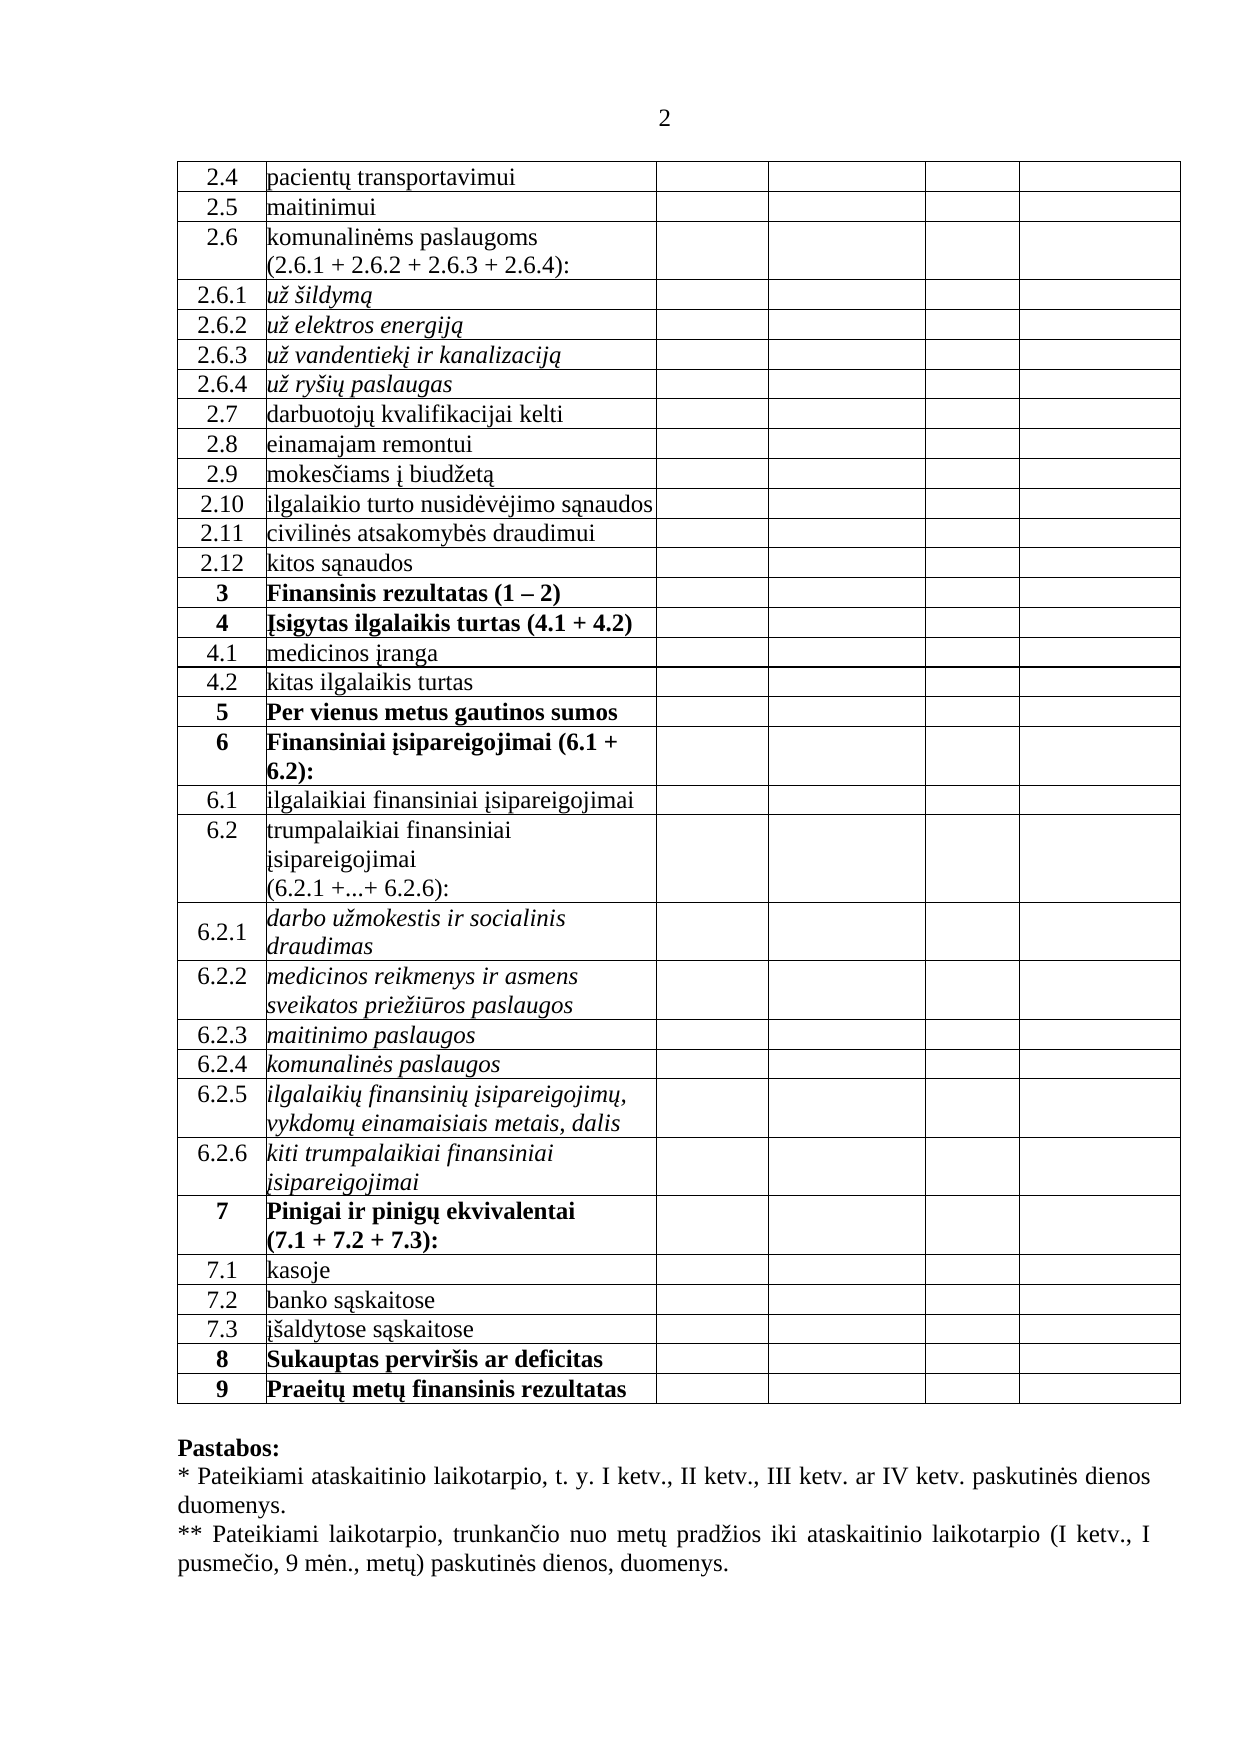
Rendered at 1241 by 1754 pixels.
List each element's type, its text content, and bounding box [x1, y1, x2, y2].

table_cell [926, 1020, 1019, 1048]
table_cell [769, 429, 925, 458]
table_cell [1020, 1050, 1180, 1078]
table_cell už vandentiekį ir kanalizaciją [267, 340, 656, 368]
table_cell 2.9 [178, 459, 266, 488]
table_cell [657, 489, 768, 517]
table_cell [769, 222, 925, 279]
table_cell [926, 727, 1019, 784]
table_cell [1020, 1285, 1180, 1313]
table_cell ilgalaikio turto nusidėvėjimo sąnaudos [267, 489, 656, 517]
table_cell ilgalaikiai finansiniai įsipareigojimai [267, 786, 656, 814]
table_cell [769, 1050, 925, 1078]
table_cell [657, 815, 768, 902]
table_cell 3 [178, 578, 266, 607]
table_cell 7.2 [178, 1285, 266, 1313]
table_cell 4.2 [178, 668, 266, 696]
table_cell [926, 608, 1019, 637]
table_cell medicinos reikmenys ir asmens sveikatos priežiūros paslaugos [267, 961, 656, 1019]
table_cell [769, 786, 925, 814]
table_cell [1020, 162, 1180, 191]
table_cell [657, 1344, 768, 1373]
table_cell civilinės atsakomybės draudimui [267, 519, 656, 547]
table_cell [1020, 519, 1180, 547]
table_cell [1020, 1079, 1180, 1137]
table_cell [1020, 370, 1180, 398]
table_cell 4.1 [178, 638, 266, 666]
table_cell [769, 815, 925, 902]
table_cell [1020, 1374, 1180, 1403]
table_cell už elektros energiją [267, 310, 656, 339]
table_cell [657, 280, 768, 309]
table_cell 2.6.1 [178, 280, 266, 309]
table_cell [1020, 1255, 1180, 1284]
table_cell [769, 280, 925, 309]
text Pastabos: [177, 1433, 1152, 1461]
table_cell [769, 489, 925, 517]
table_cell [657, 340, 768, 368]
table_cell [926, 519, 1019, 547]
table_cell [926, 1196, 1019, 1254]
table_cell 2.6 [178, 222, 266, 279]
table_cell darbo užmokestis ir socialinis draudimas [267, 903, 656, 960]
table_cell mokesčiams į biudžetą [267, 459, 656, 488]
table_cell maitinimui [267, 192, 656, 221]
table_cell Per vienus metus gautinos sumos [267, 697, 656, 726]
table_cell [1020, 1315, 1180, 1343]
table_cell kitos sąnaudos [267, 548, 656, 577]
table_cell [657, 1138, 768, 1195]
table_cell 6.2.3 [178, 1020, 266, 1048]
table_cell pacientų transportavimui [267, 162, 656, 191]
table_cell [769, 1196, 925, 1254]
table_cell [657, 548, 768, 577]
table_cell Pinigai ir pinigų ekvivalentai (7.1 + 7.2 + 7.3): [267, 1196, 656, 1254]
table_cell 5 [178, 697, 266, 726]
text ** Pateikiami laikotarpio, trunkančio nuo metų pradžios iki ataskaitinio laikotarpio (I ketv., I pusmečio, 9 mėn., metų) paskutinės dienos, duomenys. [177, 1519, 1152, 1576]
table_cell 6.2.6 [178, 1138, 266, 1195]
table_cell banko sąskaitose [267, 1285, 656, 1313]
table_cell [926, 459, 1019, 488]
table_cell [926, 903, 1019, 960]
table_cell [657, 1050, 768, 1078]
table_cell [769, 1079, 925, 1137]
table_cell [657, 370, 768, 398]
table_cell [926, 1079, 1019, 1137]
table_cell [926, 1374, 1019, 1403]
table_cell 2.6.3 [178, 340, 266, 368]
table_cell [769, 399, 925, 428]
table_cell [926, 399, 1019, 428]
table_cell [926, 1315, 1019, 1343]
table_cell [657, 519, 768, 547]
table_cell [1020, 1196, 1180, 1254]
table_cell [657, 1079, 768, 1137]
table_cell [1020, 548, 1180, 577]
table_cell [769, 162, 925, 191]
table_cell [1020, 608, 1180, 637]
table_cell 6.2 [178, 815, 266, 902]
table_cell [657, 578, 768, 607]
table_cell [1020, 459, 1180, 488]
table_cell 6.2.1 [178, 903, 266, 960]
table_cell einamajam remontui [267, 429, 656, 458]
table_cell [926, 668, 1019, 696]
table_cell medicinos įranga [267, 638, 656, 666]
table_cell [1020, 638, 1180, 666]
table_cell kiti trumpalaikiai finansiniai įsipareigojimai [267, 1138, 656, 1195]
table_cell [1020, 399, 1180, 428]
table_cell [657, 399, 768, 428]
table_cell [769, 459, 925, 488]
table_cell už šildymą [267, 280, 656, 309]
table_cell [769, 1020, 925, 1048]
table_cell [926, 1138, 1019, 1195]
table_cell 6.2.2 [178, 961, 266, 1019]
table_cell [926, 340, 1019, 368]
table_cell [769, 638, 925, 666]
table_cell 2.10 [178, 489, 266, 517]
table_cell [1020, 578, 1180, 607]
table_cell [926, 1255, 1019, 1284]
table_cell 2.12 [178, 548, 266, 577]
table_cell [926, 489, 1019, 517]
table_cell [769, 1255, 925, 1284]
table_cell [926, 162, 1019, 191]
table_cell [657, 697, 768, 726]
table_cell [657, 310, 768, 339]
table_cell trumpalaikiai finansiniai įsipareigojimai (6.2.1 +...+ 6.2.6): [267, 815, 656, 902]
table_cell [769, 1344, 925, 1373]
table_cell [657, 1315, 768, 1343]
table_cell [769, 1285, 925, 1313]
table_cell [657, 1020, 768, 1048]
table_cell [1020, 815, 1180, 902]
table_cell Praeitų metų finansinis rezultatas [267, 1374, 656, 1403]
table_cell ilgalaikių finansinių įsipareigojimų, vykdomų einamaisiais metais, dalis [267, 1079, 656, 1137]
table_cell [657, 786, 768, 814]
table_cell [769, 608, 925, 637]
table_cell [926, 370, 1019, 398]
table_cell [926, 1344, 1019, 1373]
table_cell 6 [178, 727, 266, 784]
table_cell [657, 727, 768, 784]
table_cell kasoje [267, 1255, 656, 1284]
table_cell 2.4 [178, 162, 266, 191]
table_cell [769, 961, 925, 1019]
table_cell [769, 370, 925, 398]
table_cell [657, 1255, 768, 1284]
table_cell [657, 1285, 768, 1313]
table_cell [769, 1315, 925, 1343]
table_cell [1020, 192, 1180, 221]
table_cell [1020, 310, 1180, 339]
table_cell [1020, 1344, 1180, 1373]
table_cell [769, 578, 925, 607]
table_cell [1020, 697, 1180, 726]
table_cell [926, 192, 1019, 221]
table_cell [1020, 961, 1180, 1019]
table_cell [769, 727, 925, 784]
table_cell [926, 578, 1019, 607]
table_cell [657, 459, 768, 488]
table_cell [657, 429, 768, 458]
table_cell komunalinės paslaugos [267, 1050, 656, 1078]
table_cell [1020, 727, 1180, 784]
table_cell 7 [178, 1196, 266, 1254]
table_cell 7.1 [178, 1255, 266, 1284]
table_cell [1020, 1138, 1180, 1195]
table_cell [769, 519, 925, 547]
table_cell maitinimo paslaugos [267, 1020, 656, 1048]
table_cell [657, 961, 768, 1019]
table_cell 2.5 [178, 192, 266, 221]
table_cell [769, 192, 925, 221]
table_cell 2.8 [178, 429, 266, 458]
text * Pateikiami ataskaitinio laikotarpio, t. y. I ketv., II ketv., III ketv. ar IV ketv. paskutinės dienos duomenys. [177, 1461, 1152, 1519]
table_cell [1020, 489, 1180, 517]
table_cell [1020, 222, 1180, 279]
table_cell [926, 429, 1019, 458]
table_cell [769, 668, 925, 696]
table_cell [769, 310, 925, 339]
table_cell [657, 903, 768, 960]
table_cell įšaldytose sąskaitose [267, 1315, 656, 1343]
table_cell kitas ilgalaikis turtas [267, 668, 656, 696]
table_cell 7.3 [178, 1315, 266, 1343]
table_cell 2.6.2 [178, 310, 266, 339]
table_cell darbuotojų kvalifikacijai kelti [267, 399, 656, 428]
table_cell [769, 340, 925, 368]
table_cell [769, 1138, 925, 1195]
table_cell [657, 668, 768, 696]
table_cell Įsigytas ilgalaikis turtas (4.1 + 4.2) [267, 608, 656, 637]
table_cell 2.7 [178, 399, 266, 428]
table_cell [657, 1374, 768, 1403]
table_cell [657, 222, 768, 279]
table_cell [1020, 340, 1180, 368]
table_cell [926, 280, 1019, 309]
table_cell [657, 162, 768, 191]
table_cell 2.11 [178, 519, 266, 547]
table_cell Finansinis rezultatas (1 – 2) [267, 578, 656, 607]
table_cell Sukauptas perviršis ar deficitas [267, 1344, 656, 1373]
table_cell [926, 786, 1019, 814]
table_cell [926, 222, 1019, 279]
table_cell [1020, 903, 1180, 960]
table_cell [926, 1050, 1019, 1078]
table_cell [769, 548, 925, 577]
table_cell [657, 192, 768, 221]
table_cell 6.2.5 [178, 1079, 266, 1137]
table_cell [926, 815, 1019, 902]
table_cell [1020, 1020, 1180, 1048]
table_cell komunalinėms paslaugoms (2.6.1 + 2.6.2 + 2.6.3 + 2.6.4): [267, 222, 656, 279]
table_cell 2.6.4 [178, 370, 266, 398]
table_cell [926, 638, 1019, 666]
table_cell 4 [178, 608, 266, 637]
table_cell [926, 1285, 1019, 1313]
table_cell [1020, 429, 1180, 458]
table_cell [1020, 668, 1180, 696]
table_cell [1020, 280, 1180, 309]
table_cell 6.2.4 [178, 1050, 266, 1078]
table_cell 8 [178, 1344, 266, 1373]
table_cell [926, 548, 1019, 577]
table_cell [926, 697, 1019, 726]
table_cell [926, 961, 1019, 1019]
table_cell [769, 903, 925, 960]
table_cell [1020, 786, 1180, 814]
table_cell [657, 1196, 768, 1254]
table_cell [769, 697, 925, 726]
table_cell [657, 638, 768, 666]
table_cell už ryšių paslaugas [267, 370, 656, 398]
table_cell [926, 310, 1019, 339]
table_cell [769, 1374, 925, 1403]
table_cell Finansiniai įsipareigojimai (6.1 + 6.2): [267, 727, 656, 784]
table_cell [657, 608, 768, 637]
table_cell 9 [178, 1374, 266, 1403]
table_cell 6.1 [178, 786, 266, 814]
